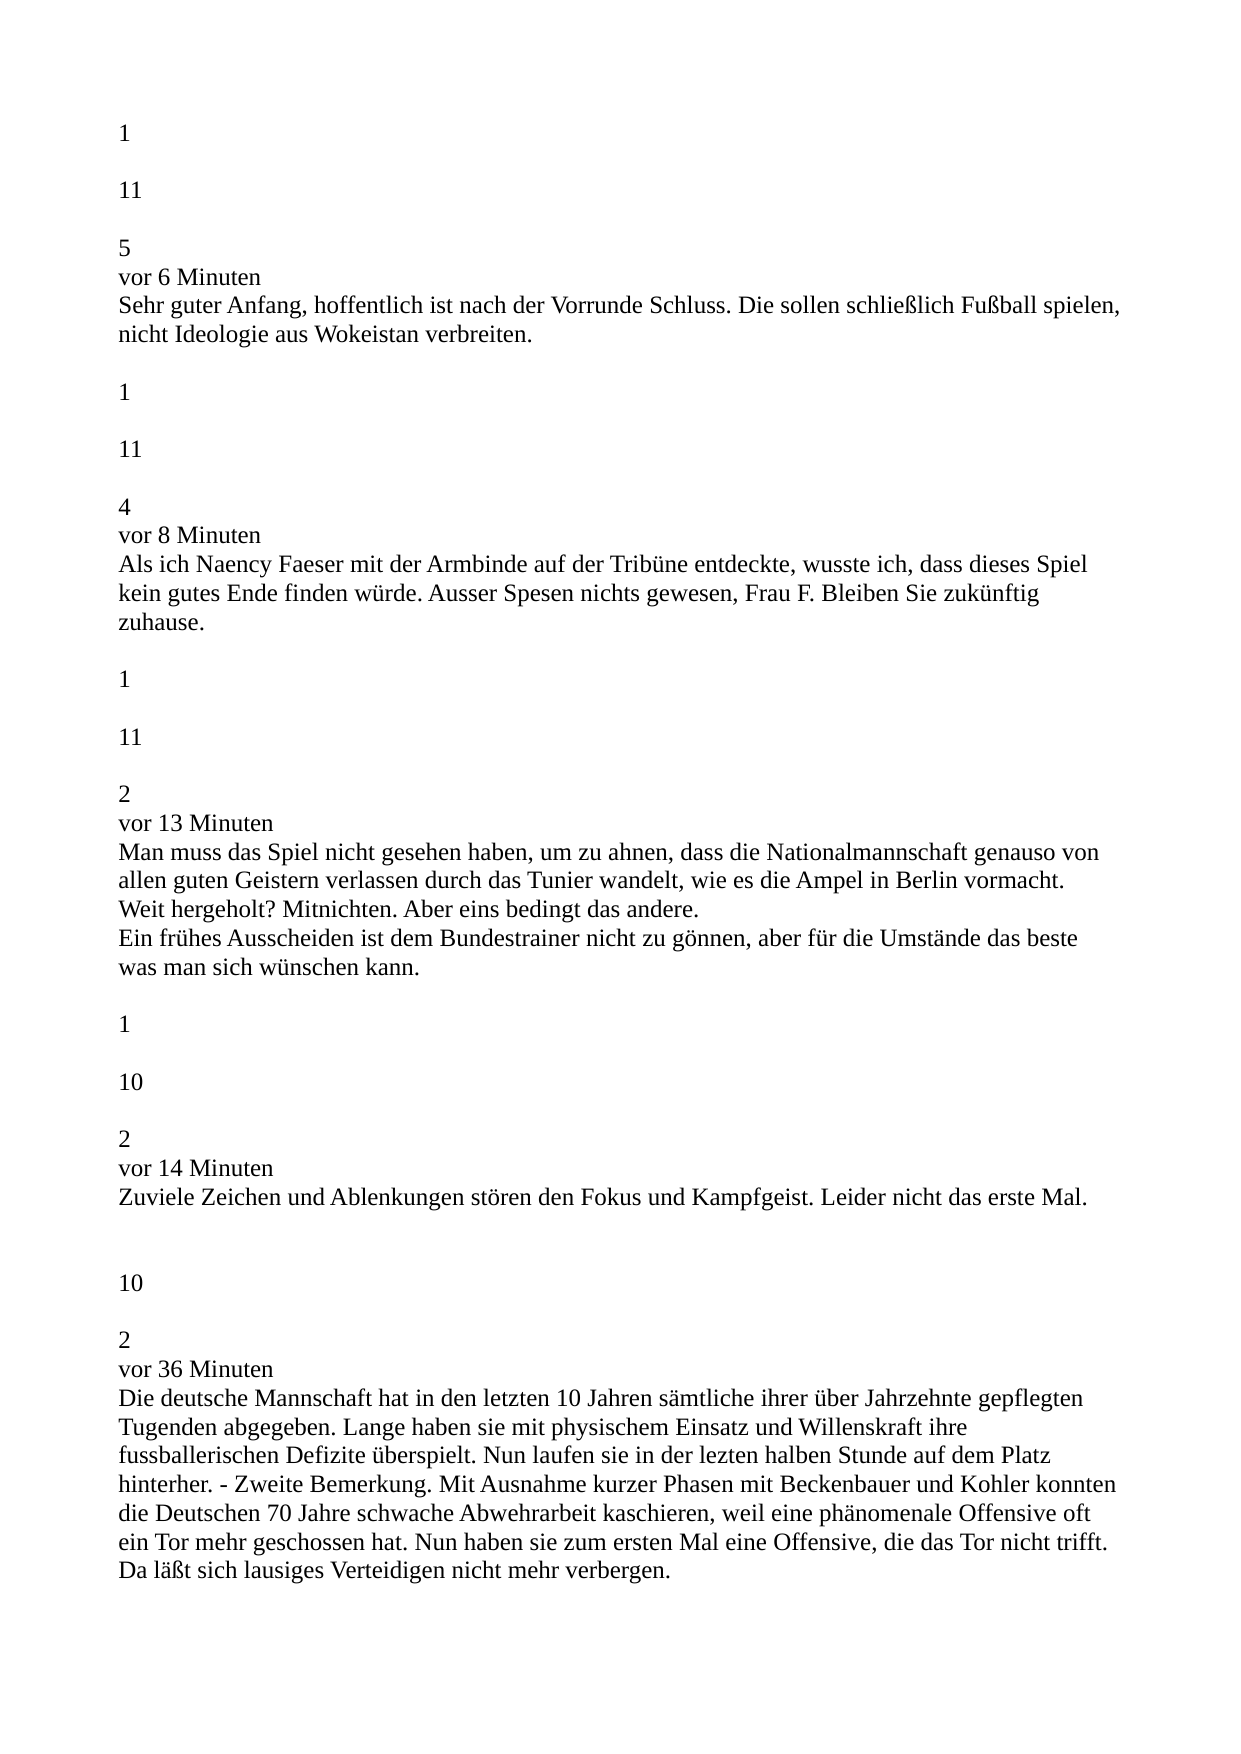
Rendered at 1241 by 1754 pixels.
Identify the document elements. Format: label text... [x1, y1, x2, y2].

text 5 [118, 233, 1122, 262]
text Ein frühes Ausscheiden ist dem Bundestrainer nicht zu gönnen, aber für die Umstände das beste was man sich wünschen kann. [118, 923, 1122, 981]
text vor 13 Minuten [118, 808, 1122, 837]
text 10 [118, 1268, 1122, 1297]
text 2 [118, 1326, 1122, 1354]
text 2 [118, 1124, 1122, 1153]
text vor 6 Minuten [118, 262, 1122, 291]
text 1 [118, 1009, 1122, 1038]
text 4 [118, 492, 1122, 521]
text 1 [118, 377, 1122, 406]
text 10 [118, 1067, 1122, 1096]
text 11 [118, 176, 1122, 204]
text 11 [118, 722, 1122, 751]
text Weit hergeholt? Mitnichten. Aber eins bedingt das andere. [118, 894, 1122, 923]
text vor 36 Minuten [118, 1354, 1122, 1383]
text vor 14 Minuten [118, 1153, 1122, 1182]
text 2 [118, 779, 1122, 808]
text 1 [118, 664, 1122, 693]
text Als ich Naency Faeser mit der Armbinde auf der Tribüne entdeckte, wusste ich, dass dieses Spiel kein gutes Ende finden würde. Ausser Spesen nichts gewesen, Frau F. Bleiben Sie zukünftig zuhause. [118, 549, 1122, 636]
text vor 8 Minuten [118, 521, 1122, 549]
text Zuviele Zeichen und Ablenkungen stören den Fokus und Kampfgeist. Leider nicht das erste Mal. [118, 1182, 1122, 1211]
text Man muss das Spiel nicht gesehen haben, um zu ahnen, dass die Nationalmannschaft genauso von allen guten Geistern verlassen durch das Tunier wandelt, wie es die Ampel in Berlin vormacht. [118, 837, 1122, 894]
text 1 [118, 118, 1122, 147]
text Die deutsche Mannschaft hat in den letzten 10 Jahren sämtliche ihrer über Jahrzehnte gepflegten Tugenden abgegeben. Lange haben sie mit physischem Einsatz und Willenskraft ihre fussballerischen Defizite überspielt. Nun laufen sie in der lezten halben Stunde auf dem Platz hinterher. - Zweite Bemerkung. Mit Ausnahme kurzer Phasen mit Beckenbauer und Kohler konnten die Deutschen 70 Jahre schwache Abwehrarbeit kaschieren, weil eine phänomenale Offensive oft ein Tor mehr geschossen hat. Nun haben sie zum ersten Mal eine Offensive, die das Tor nicht trifft. Da läßt sich lausiges Verteidigen nicht mehr verbergen. [118, 1383, 1122, 1584]
text 11 [118, 434, 1122, 463]
text Sehr guter Anfang, hoffentlich ist nach der Vorrunde Schluss. Die sollen schließlich Fußball spielen, nicht Ideologie aus Wokeistan verbreiten. [118, 291, 1122, 348]
